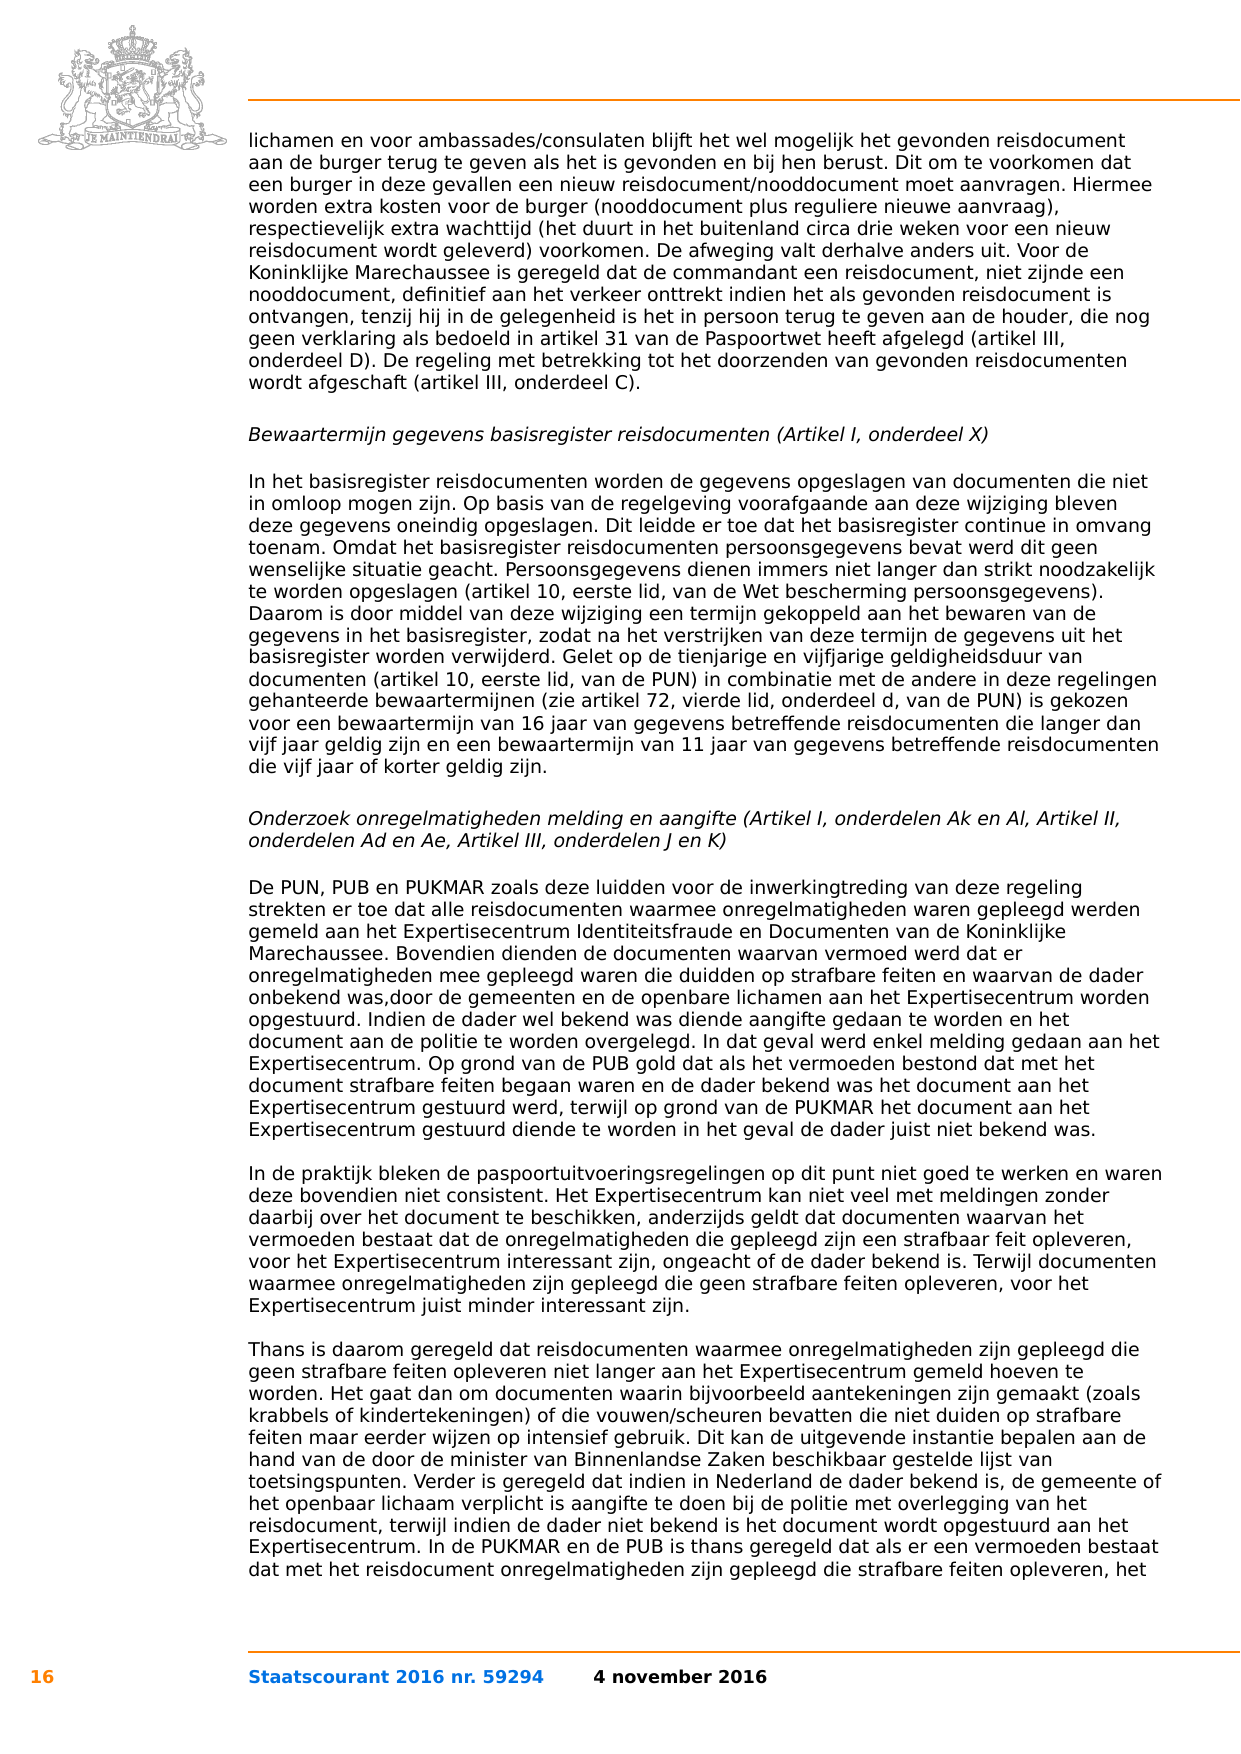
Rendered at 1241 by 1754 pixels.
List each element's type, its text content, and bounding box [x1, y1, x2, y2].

subtitle Bewaartermijn gegevens basisregister reisdocumenten (Artikel I, onderdeel X) [248, 424, 1163, 446]
text Thans is daarom geregeld dat reisdocumenten waarmee onregelmatigheden zijn gepleegd die geen strafbare feiten opleveren niet langer aan het Expertisecentrum gemeld hoeven te worden. Het gaat dan om documenten waarin bijvoorbeeld aantekeningen zijn gemaakt (zoals krabbels of kindertekeningen) of die vouwen/scheuren bevatten die niet duiden op strafbare feiten maar eerder wijzen op intensief gebruik. Dit kan de uitgevende instantie bepalen aan de hand van de door de minister van Binnenlandse Zaken beschikbaar gestelde lijst van toetsingspunten. Verder is geregeld dat indien in Nederland de dader bekend is, de gemeente of het openbaar lichaam verplicht is aangifte te doen bij de politie met overlegging van het reisdocument, terwijl indien de dader niet bekend is het document wordt opgestuurd aan het Expertisecentrum. In de PUKMAR en de PUB is thans geregeld dat als er een vermoeden bestaat dat met het reisdocument onregelmatigheden zijn gepleegd die strafbare feiten opleveren, het [248, 1339, 1163, 1580]
picture [38, 25, 227, 150]
subtitle Onderzoek onregelmatigheden melding en aangifte (Artikel I, onderdelen Ak en Al, Artikel II, onderdelen Ad en Ae, Artikel III, onderdelen J en K) [248, 808, 1163, 852]
text In het basisregister reisdocumenten worden de gegevens opgeslagen van documenten die niet in omloop mogen zijn. Op basis van de regelgeving voorafgaande aan deze wijziging bleven deze gegevens oneindig opgeslagen. Dit leidde er toe dat het basisregister continue in omvang toenam. Omdat het basisregister reisdocumenten persoonsgegevens bevat werd dit geen wenselijke situatie geacht. Persoonsgegevens dienen immers niet langer dan strikt noodzakelijk te worden opgeslagen (artikel 10, eerste lid, van de Wet bescherming persoonsgegevens). Daarom is door middel van deze wijziging een termijn gekoppeld aan het bewaren van de gegevens in het basisregister, zodat na het verstrijken van deze termijn de gegevens uit het basisregister worden verwijderd. Gelet op de tienjarige en vijfjarige geldigheidsduur van documenten (artikel 10, eerste lid, van de PUN) in combinatie met de andere in deze regelingen gehanteerde bewaartermijnen (zie artikel 72, vierde lid, onderdeel d, van de PUN) is gekozen voor een bewaartermijn van 16 jaar van gegevens betreffende reisdocumenten die langer dan vijf jaar geldig zijn en een bewaartermijn van 11 jaar van gegevens betreffende reisdocumenten die vijf jaar of korter geldig zijn. [248, 471, 1163, 778]
text In de praktijk bleken de paspoortuitvoeringsregelingen op dit punt niet goed te werken en waren deze bovendien niet consistent. Het Expertisecentrum kan niet veel met meldingen zonder daarbij over het document te beschikken, anderzijds geldt dat documenten waarvan het vermoeden bestaat dat de onregelmatigheden die gepleegd zijn een strafbaar feit opleveren, voor het Expertisecentrum interessant zijn, ongeacht of de dader bekend is. Terwijl documenten waarmee onregelmatigheden zijn gepleegd die geen strafbare feiten opleveren, voor het Expertisecentrum juist minder interessant zijn. [248, 1163, 1163, 1317]
text lichamen en voor ambassades/consulaten blijft het wel mogelijk het gevonden reisdocument aan de burger terug te geven als het is gevonden en bij hen berust. Dit om te voorkomen dat een burger in deze gevallen een nieuw reisdocument/nooddocument moet aanvragen. Hiermee worden extra kosten voor de burger (nooddocument plus reguliere nieuwe aanvraag), respectievelijk extra wachttijd (het duurt in het buitenland circa drie weken voor een nieuw reisdocument wordt geleverd) voorkomen. De afweging valt derhalve anders uit. Voor de Koninklijke Marechaussee is geregeld dat de commandant een reisdocument, niet zijnde een nooddocument, definitief aan het verkeer onttrekt indien het als gevonden reisdocument is ontvangen, tenzij hij in de gelegenheid is het in persoon terug te geven aan de houder, die nog geen verklaring als bedoeld in artikel 31 van de Paspoortwet heeft afgelegd (artikel III, onderdeel D). De regeling met betrekking tot het doorzenden van gevonden reisdocumenten wordt afgeschaft (artikel III, onderdeel C). [248, 130, 1163, 394]
text De PUN, PUB en PUKMAR zoals deze luidden voor de inwerkingtreding van deze regeling strekten er toe dat alle reisdocumenten waarmee onregelmatigheden waren gepleegd werden gemeld aan het Expertisecentrum Identiteitsfraude en Documenten van de Koninklijke Marechaussee. Bovendien dienden de documenten waarvan vermoed werd dat er onregelmatigheden mee gepleegd waren die duidden op strafbare feiten en waarvan de dader onbekend was,door de gemeenten en de openbare lichamen aan het Expertisecentrum worden opgestuurd. Indien de dader wel bekend was diende aangifte gedaan te worden en het document aan de politie te worden overgelegd. In dat geval werd enkel melding gedaan aan het Expertisecentrum. Op grond van de PUB gold dat als het vermoeden bestond dat met het document strafbare feiten begaan waren en de dader bekend was het document aan het Expertisecentrum gestuurd werd, terwijl op grond van de PUKMAR het document aan het Expertisecentrum gestuurd diende te worden in het geval de dader juist niet bekend was. [248, 877, 1163, 1141]
